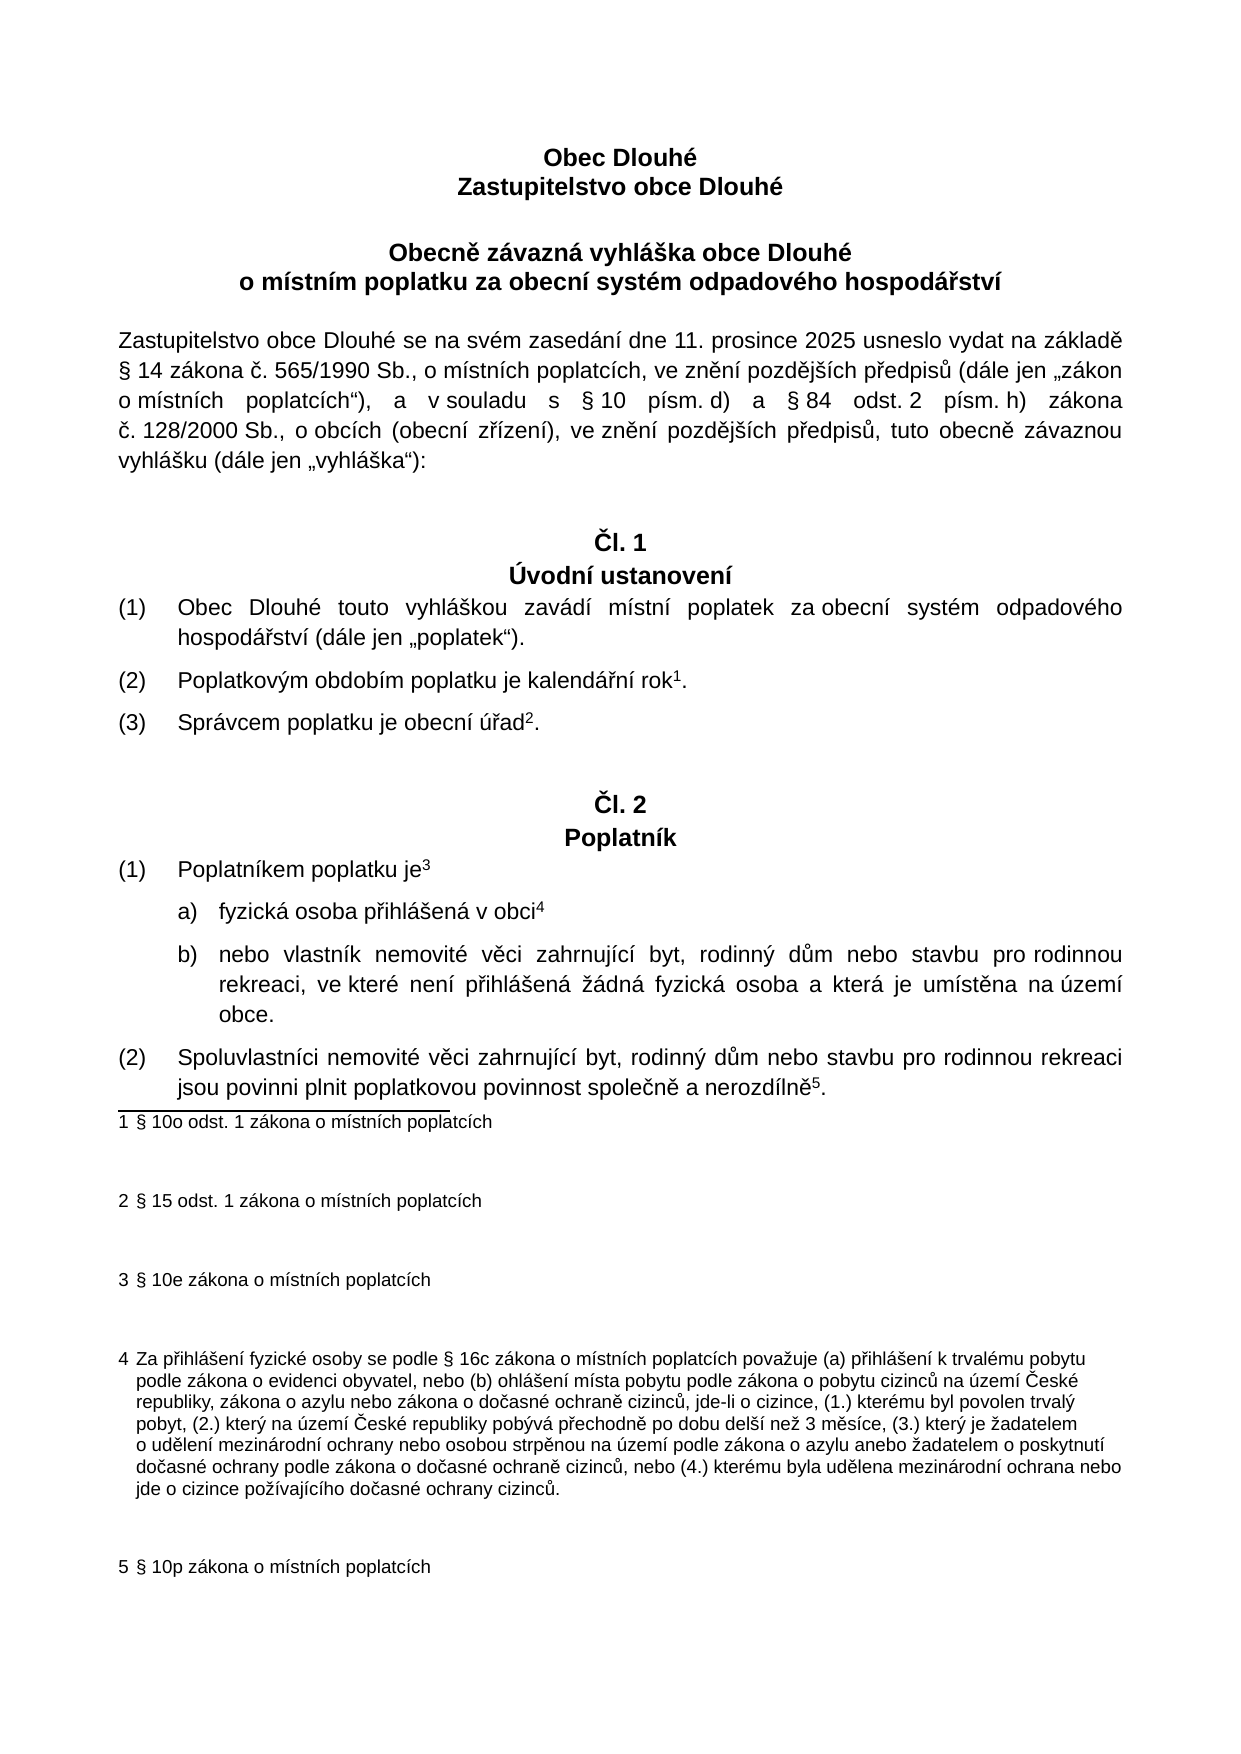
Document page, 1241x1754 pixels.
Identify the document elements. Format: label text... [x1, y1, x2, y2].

list § 15 odst. 1 zákona o místních poplatcích [118, 1190, 1122, 1211]
list Spoluvlastníci nemovité věci zahrnující byt, rodinný dům nebo stavbu pro rodinnou rekreaci jsou povinni plnit poplatkovou povinnost společně a nerozdílně. [118, 1044, 1122, 1101]
list Poplatníkem poplatku je [118, 856, 1122, 882]
subtitle Čl. 2 Poplatník [118, 789, 1122, 851]
text Zastupitelstvo obce Dlouhé se na svém zasedání dne 11. prosince 2025 usneslo vydat na základě § 14 zákona č. 565/1990 Sb., o místních poplatcích, ve znění pozdějších předpisů (dále jen „zákon o místních poplatcích“), a v souladu s § 10 písm. d) a § 84 odst. 2 písm. h) zákona č. 128/2000 Sb., o obcích (obecní zřízení), ve znění pozdějších předpisů, tuto obecně závaznou vyhlášku (dále jen „vyhláška“): [118, 327, 1122, 474]
list Správcem poplatku je obecní úřad. [118, 709, 1122, 736]
text Obec Dlouhé Zastupitelstvo obce Dlouhé [118, 143, 1122, 201]
list § 10o odst. 1 zákona o místních poplatcích [118, 1111, 1122, 1132]
list § 10e zákona o místních poplatcích [118, 1269, 1122, 1290]
list § 10p zákona o místních poplatcích [118, 1556, 1122, 1578]
list Poplatkovým obdobím poplatku je kalendářní rok. [118, 667, 1122, 693]
list Obec Dlouhé touto vyhláškou zavádí místní poplatek za obecní systém odpadového hospodářství (dále jen „poplatek“). [118, 594, 1122, 650]
list nebo vlastník nemovité věci zahrnující byt, rodinný dům nebo stavbu pro rodinnou rekreaci, ve které není přihlášená žádná fyzická osoba a která je umístěna na území obce. [177, 941, 1122, 1028]
list Za přihlášení fyzické osoby se podle § 16c zákona o místních poplatcích považuje (a) přihlášení k trvalému pobytu podle zákona o evidenci obyvatel, nebo (b) ohlášení místa pobytu podle zákona o pobytu cizinců na území České republiky, zákona o azylu nebo zákona o dočasné ochraně cizinců, jde-li o cizince, (1.) kterému byl povolen trvalý pobyt, (2.) který na území České republiky pobývá přechodně po dobu delší než 3 měsíce, (3.) který je žadatelem o udělení mezinárodní ochrany nebo osobou strpěnou na území podle zákona o azylu anebo žadatelem o poskytnutí dočasné ochrany podle zákona o dočasné ochraně cizinců, nebo (4.) kterému byla udělena mezinárodní ochrana nebo jde o cizince požívajícího dočasné ochrany cizinců. [118, 1348, 1122, 1499]
list fyzická osoba přihlášená v obci [177, 898, 1122, 925]
subtitle Obecně závazná vyhláška obce Dlouhé o místním poplatku za obecní systém odpadového hospodářství [118, 238, 1122, 295]
subtitle Čl. 1 Úvodní ustanovení [118, 528, 1122, 589]
